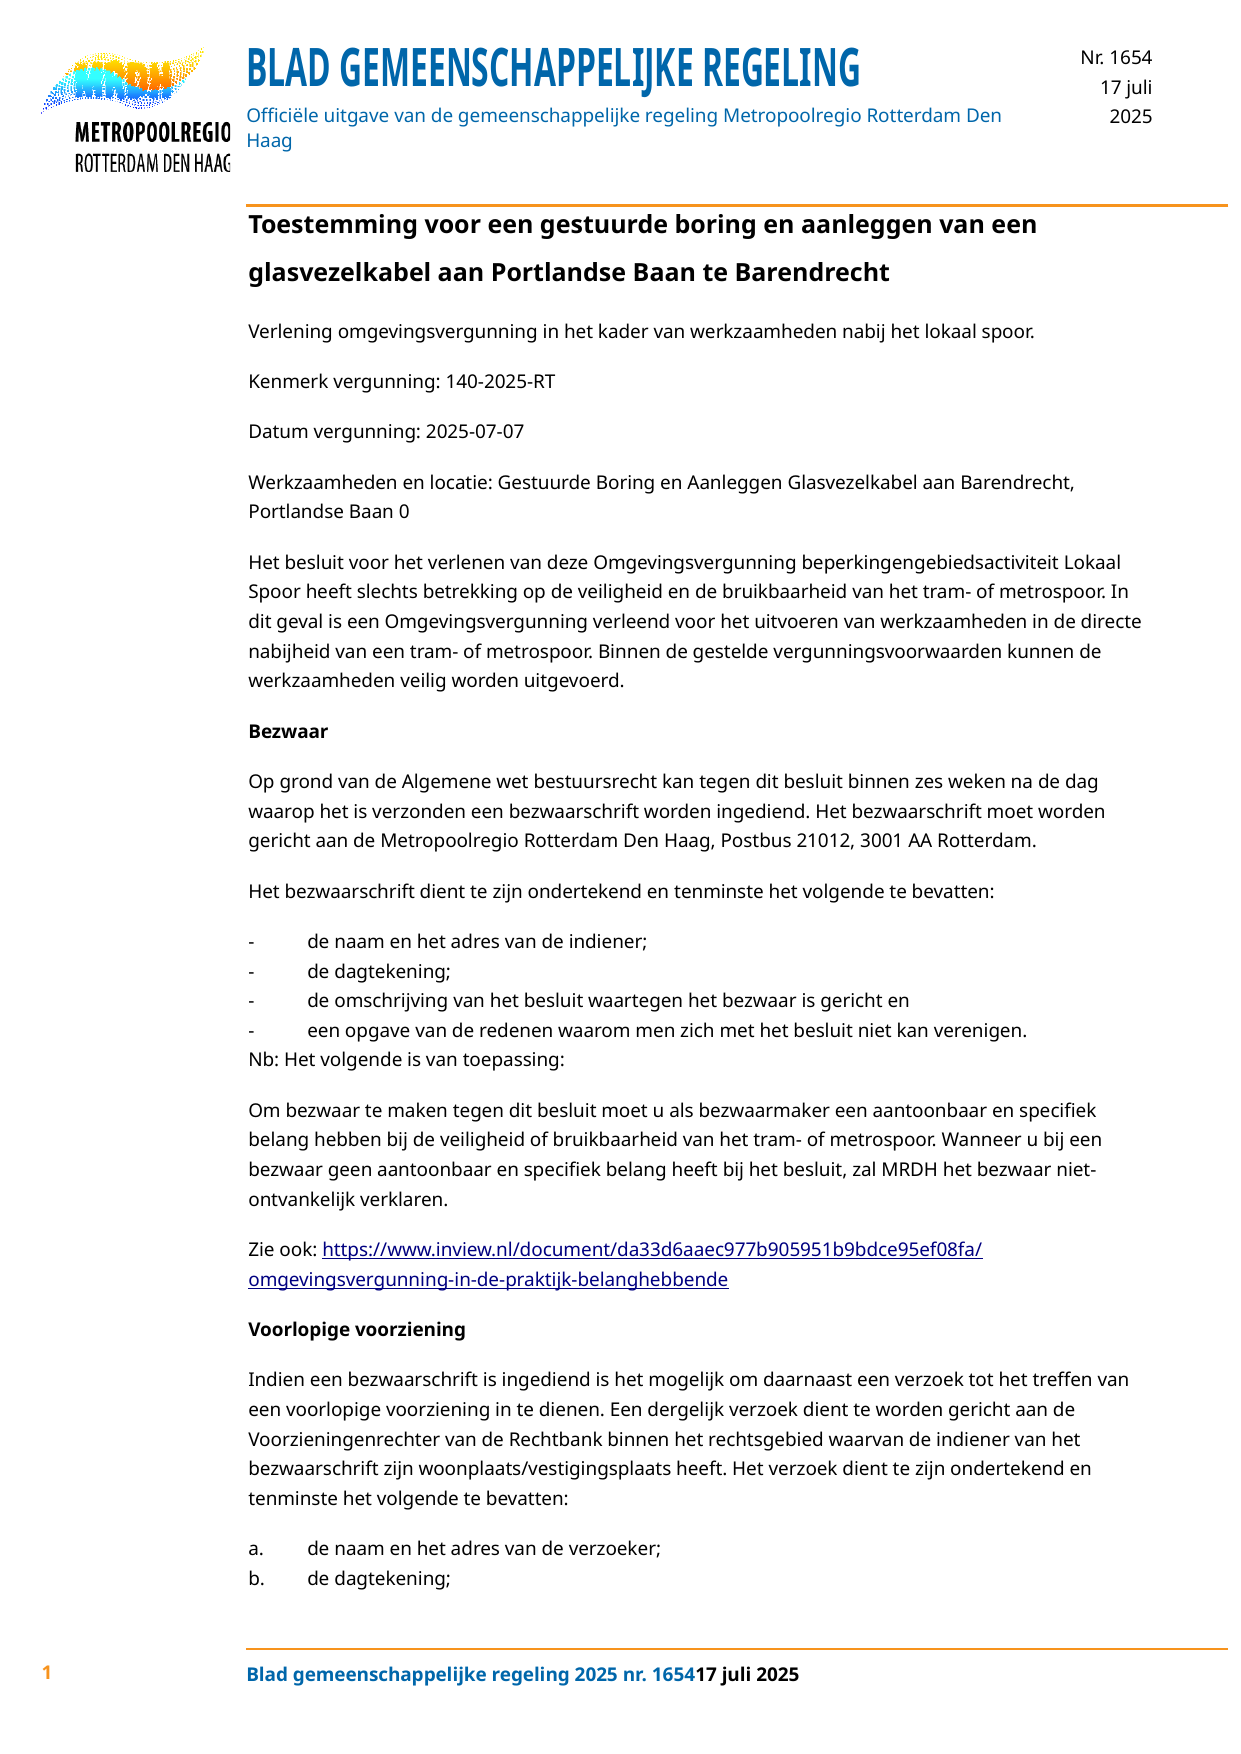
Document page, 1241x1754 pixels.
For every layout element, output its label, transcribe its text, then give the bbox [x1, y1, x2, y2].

text Kenmerk vergunning: 140-2025-RT [248, 368, 1152, 394]
text Voorlopige voorziening [248, 1316, 1152, 1342]
text Nb: Het volgende is van toepassing: [248, 1047, 1152, 1072]
text Om bezwaar te maken tegen dit besluit moet u als bezwaarmaker een aantoonbaar en specifiek belang hebben bij de veiligheid of bruikbaarheid van het tram- of metrospoor. Wanneer u bij een bezwaar geen aantoonbaar en specifiek belang heeft bij het besluit, zal MRDH het bezwaar niet-ontvankelijk verklaren. [248, 1097, 1152, 1212]
text Werkzaamheden en locatie: Gestuurde Boring en Aanleggen Glasvezelkabel aan Barendrecht, Portlandse Baan 0 [248, 469, 1152, 524]
text Bezwaar [248, 718, 1152, 744]
text Het bezwaarschrift dient te zijn ondertekend en tenminste het volgende te bevatten: [248, 878, 1152, 904]
list een opgave van de redenen waarom men zich met het besluit niet kan verenigen. [248, 1017, 1152, 1043]
text Toestemming voor een gestuurde boring en aanleggen van een glasvezelkabel aan Portlandse Baan te Barendrecht [248, 207, 1152, 288]
list de naam en het adres van de verzoeker; [248, 1535, 1152, 1561]
list de omschrijving van het besluit waartegen het bezwaar is gericht en [248, 987, 1152, 1013]
picture [41, 47, 231, 172]
text Verlening omgevingsvergunning in het kader van werkzaamheden nabij het lokaal spoor. [248, 318, 1152, 344]
list de naam en het adres van de indiener; [248, 928, 1152, 954]
list de dagtekening; [248, 1565, 1152, 1591]
list de dagtekening; [248, 958, 1152, 984]
text Het besluit voor het verlenen van deze Omgevingsvergunning beperkingengebiedsactiviteit Lokaal Spoor heeft slechts betrekking op de veiligheid en de bruikbaarheid van het tram- of metrospoor. In dit geval is een Omgevingsvergunning verleend voor het uitvoeren van werkzaamheden in de directe nabijheid van een tram- of metrospoor. Binnen de gestelde vergunningsvoorwaarden kunnen de werkzaamheden veilig worden uitgevoerd. [248, 549, 1152, 693]
text Zie ook: https://www.inview.nl/document/da33d6aaec977b905951b9bdce95ef08fa/omgevingsvergunning-in-de-praktijk-belanghebbende [248, 1236, 1152, 1292]
text Indien een bezwaarschrift is ingediend is het mogelijk om daarnaast een verzoek tot het treffen van een voorlopige voorziening in te dienen. Een dergelijk verzoek dient te worden gericht aan de Voorzieningenrechter van de Rechtbank binnen het rechtsgebied waarvan de indiener van het bezwaarschrift zijn woonplaats/vestigingsplaats heeft. Het verzoek dient te zijn ondertekend en tenminste het volgende te bevatten: [248, 1367, 1152, 1511]
text Datum vergunning: 2025-07-07 [248, 419, 1152, 444]
text Op grond van de Algemene wet bestuursrecht kan tegen dit besluit binnen zes weken na de dag waarop het is verzonden een bezwaarschrift worden ingediend. Het bezwaarschrift moet worden gericht aan de Metropoolregio Rotterdam Den Haag, Postbus 21012, 3001 AA Rotterdam. [248, 768, 1152, 853]
